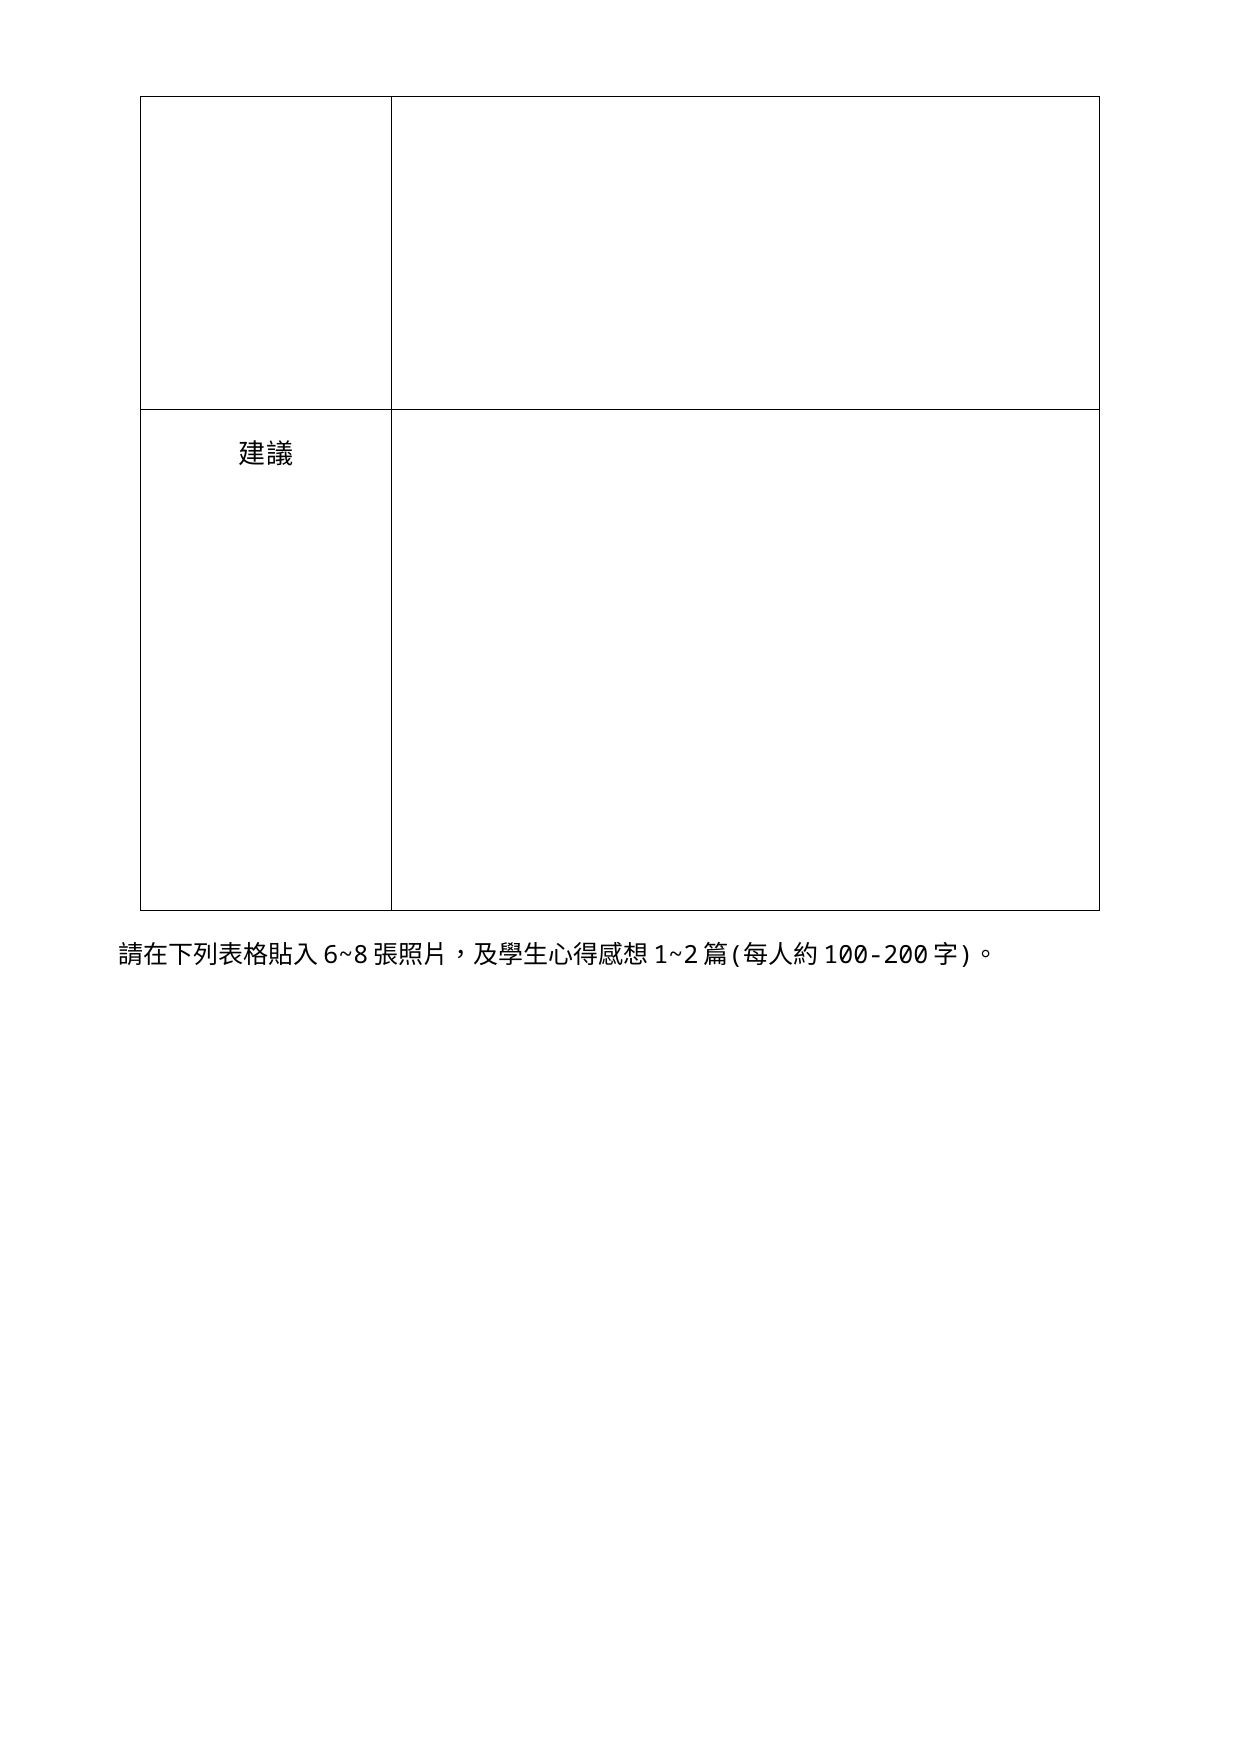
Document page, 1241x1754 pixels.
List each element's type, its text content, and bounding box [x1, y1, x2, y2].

table_cell [141, 97, 391, 409]
table_cell [392, 97, 1099, 409]
table_cell [392, 410, 1099, 910]
text 請在下列表格貼入6~8張照片，及學生心得感想1~2篇(每人約100-200字)。 [118, 911, 1231, 974]
table_cell 建議 [141, 410, 391, 910]
